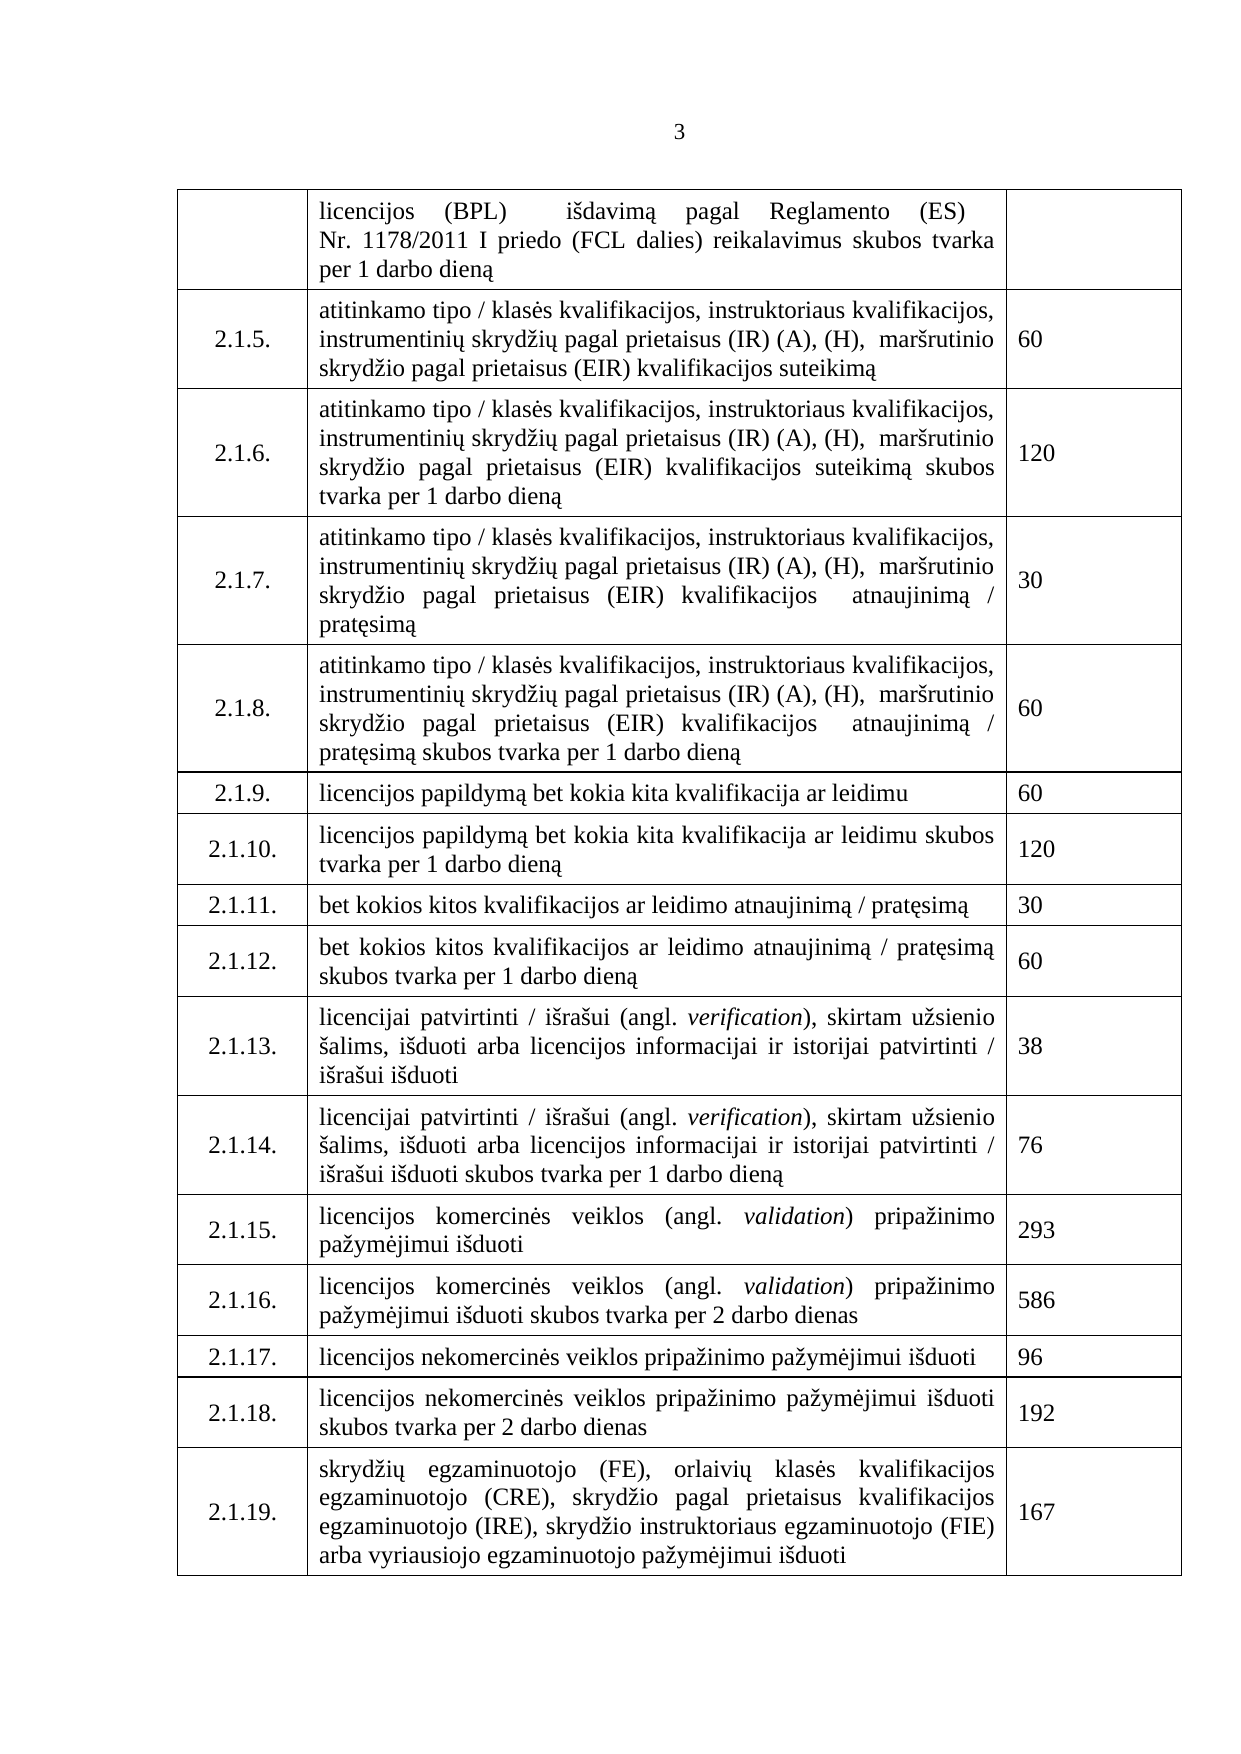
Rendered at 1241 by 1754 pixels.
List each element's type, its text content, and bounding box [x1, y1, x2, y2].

table_cell 2.1.6. [178, 389, 307, 516]
table_cell 2.1.11. [178, 885, 307, 925]
table_cell bet kokios kitos kvalifikacijos ar leidimo atnaujinimą / pratęsimą [308, 885, 1006, 925]
table_cell 2.1.16. [178, 1265, 307, 1335]
table_cell 2.1.7. [178, 517, 307, 643]
table_cell 2.1.5. [178, 290, 307, 388]
table_cell atitinkamo tipo / klasės kvalifikacijos, instruktoriaus kvalifikacijos, instrumentinių skrydžių pagal prietaisus (IR) (A), (H), maršrutinio skrydžio pagal prietaisus (EIR) kvalifikacijos suteikimą [308, 290, 1006, 388]
table_cell 30 [1007, 885, 1181, 925]
table_cell 167 [1007, 1448, 1181, 1575]
table_cell 76 [1007, 1096, 1181, 1194]
table_cell 192 [1007, 1378, 1181, 1447]
table_cell bet kokios kitos kvalifikacijos ar leidimo atnaujinimą / pratęsimą skubos tvarka per 1 darbo dieną [308, 926, 1006, 996]
table_cell licencijos papildymą bet kokia kita kvalifikacija ar leidimu skubos tvarka per 1 darbo dieną [308, 814, 1006, 883]
table_cell 2.1.8. [178, 645, 307, 771]
table_cell skrydžių egzaminuotojo (FE), orlaivių klasės kvalifikacijos egzaminuotojo (CRE), skrydžio pagal prietaisus kvalifikacijos egzaminuotojo (IRE), skrydžio instruktoriaus egzaminuotojo (FIE) arba vyriausiojo egzaminuotojo pažymėjimui išduoti [308, 1448, 1006, 1575]
table_cell licencijai patvirtinti / išrašui (angl. verification), skirtam užsienio šalims, išduoti arba licencijos informacijai ir istorijai patvirtinti / išrašui išduoti skubos tvarka per 1 darbo dieną [308, 1096, 1006, 1194]
table_cell 586 [1007, 1265, 1181, 1335]
table_cell 120 [1007, 814, 1181, 883]
table_cell licencijos nekomercinės veiklos pripažinimo pažymėjimui išduoti [308, 1336, 1006, 1376]
table_cell [178, 190, 307, 288]
table_cell atitinkamo tipo / klasės kvalifikacijos, instruktoriaus kvalifikacijos, instrumentinių skrydžių pagal prietaisus (IR) (A), (H), maršrutinio skrydžio pagal prietaisus (EIR) kvalifikacijos atnaujinimą / pratęsimą [308, 517, 1006, 643]
table_cell 2.1.12. [178, 926, 307, 996]
table_cell 2.1.19. [178, 1448, 307, 1575]
table_cell 2.1.15. [178, 1195, 307, 1264]
table_cell 60 [1007, 645, 1181, 771]
table_cell 2.1.14. [178, 1096, 307, 1194]
table_cell licencijos komercinės veiklos (angl. validation) pripažinimo pažymėjimui išduoti skubos tvarka per 2 darbo dienas [308, 1265, 1006, 1335]
table_cell 2.1.13. [178, 997, 307, 1095]
table_cell 60 [1007, 773, 1181, 813]
table_cell 293 [1007, 1195, 1181, 1264]
table_cell 96 [1007, 1336, 1181, 1376]
table_cell atitinkamo tipo / klasės kvalifikacijos, instruktoriaus kvalifikacijos, instrumentinių skrydžių pagal prietaisus (IR) (A), (H), maršrutinio skrydžio pagal prietaisus (EIR) kvalifikacijos suteikimą skubos tvarka per 1 darbo dieną [308, 389, 1006, 516]
table_cell licencijos papildymą bet kokia kita kvalifikacija ar leidimu [308, 773, 1006, 813]
table_cell licencijos (BPL) išdavimą pagal Reglamento (ES) Nr. 1178/2011 I priedo (FCL dalies) reikalavimus skubos tvarka per 1 darbo dieną [308, 190, 1006, 288]
table_cell licencijos nekomercinės veiklos pripažinimo pažymėjimui išduoti skubos tvarka per 2 darbo dienas [308, 1378, 1006, 1447]
table_cell 60 [1007, 290, 1181, 388]
table_cell 38 [1007, 997, 1181, 1095]
table_cell 2.1.10. [178, 814, 307, 883]
table_cell 2.1.18. [178, 1378, 307, 1447]
table_cell 120 [1007, 389, 1181, 516]
table_cell licencijai patvirtinti / išrašui (angl. verification), skirtam užsienio šalims, išduoti arba licencijos informacijai ir istorijai patvirtinti / išrašui išduoti [308, 997, 1006, 1095]
table_cell [1007, 190, 1181, 288]
table_cell 30 [1007, 517, 1181, 643]
table_cell atitinkamo tipo / klasės kvalifikacijos, instruktoriaus kvalifikacijos, instrumentinių skrydžių pagal prietaisus (IR) (A), (H), maršrutinio skrydžio pagal prietaisus (EIR) kvalifikacijos atnaujinimą / pratęsimą skubos tvarka per 1 darbo dieną [308, 645, 1006, 771]
table_cell 2.1.9. [178, 773, 307, 813]
table_cell licencijos komercinės veiklos (angl. validation) pripažinimo pažymėjimui išduoti [308, 1195, 1006, 1264]
table_cell 2.1.17. [178, 1336, 307, 1376]
table_cell 60 [1007, 926, 1181, 996]
